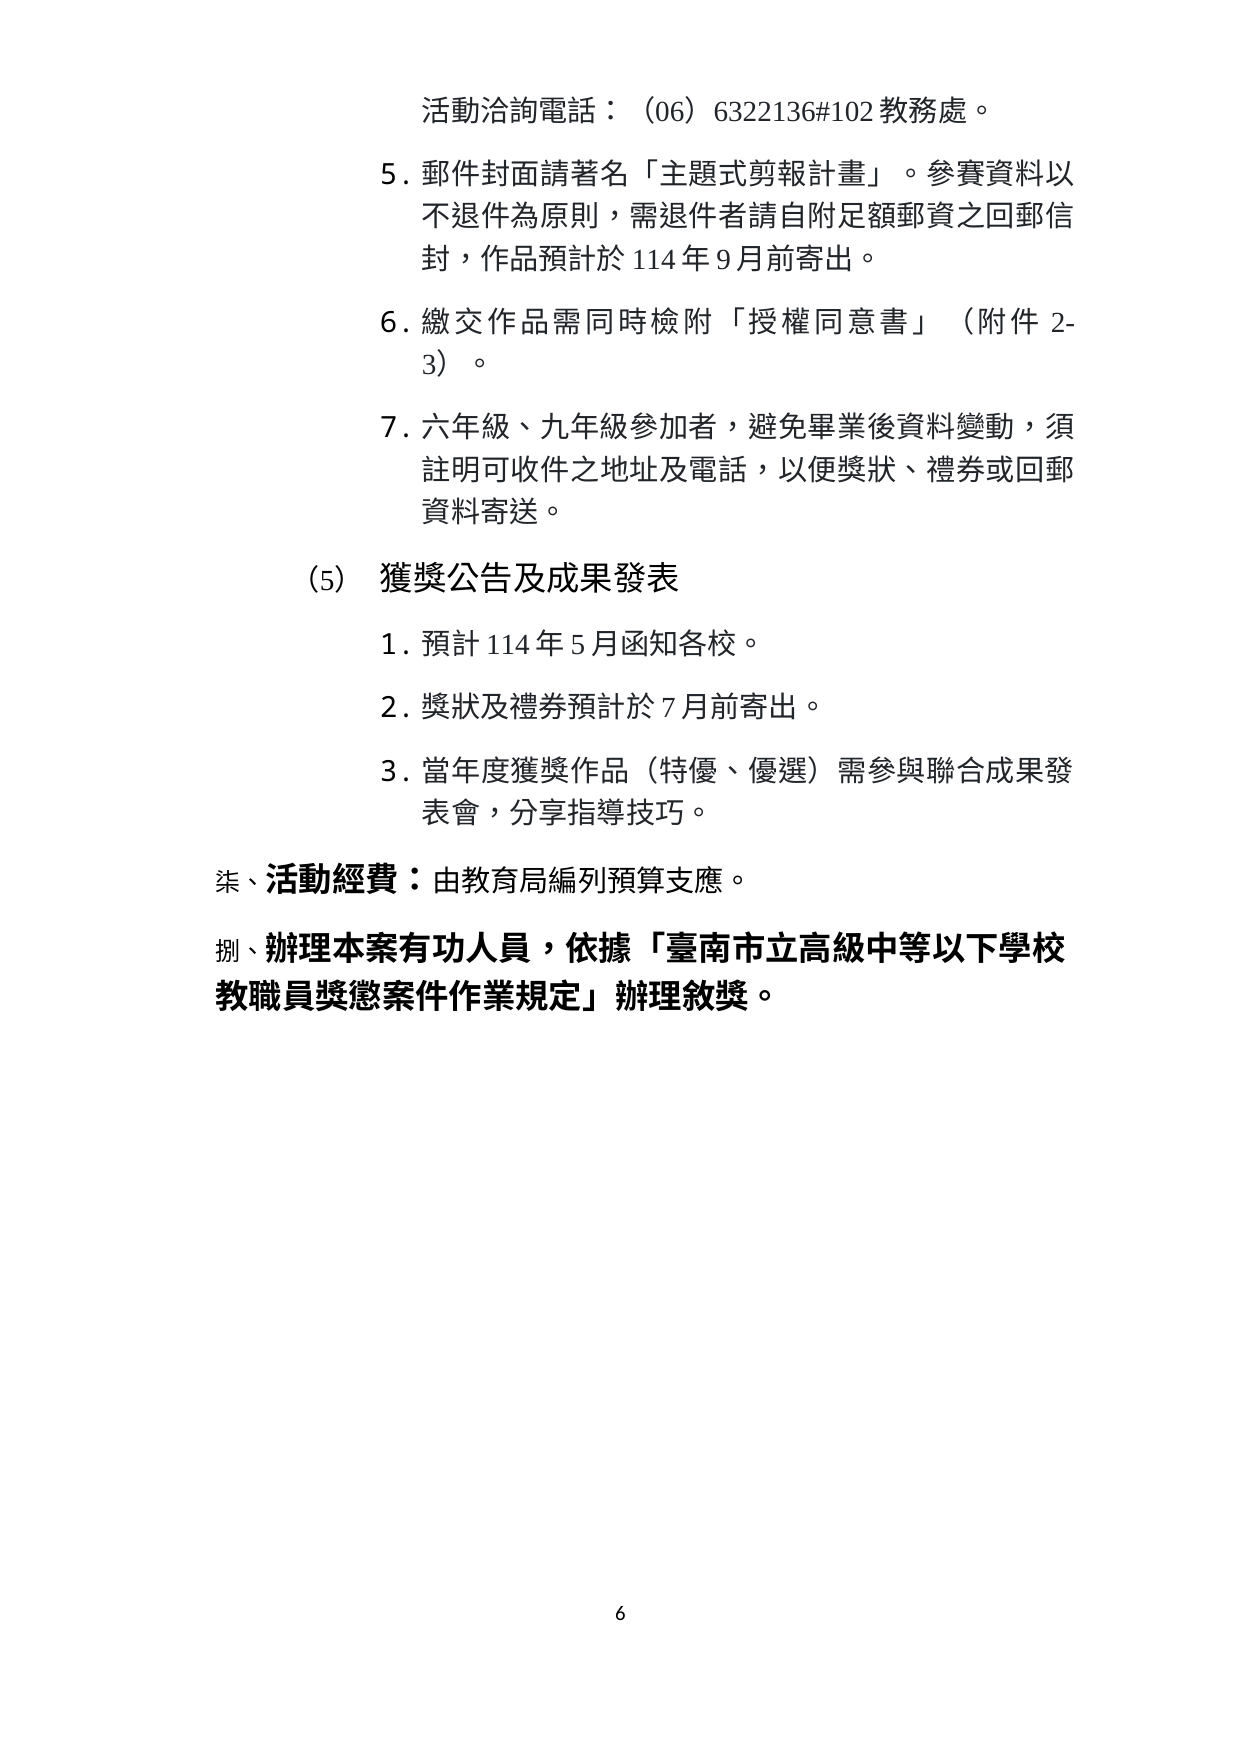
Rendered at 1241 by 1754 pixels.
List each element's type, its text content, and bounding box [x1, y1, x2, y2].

list 繳交作品需同時檢附「授權同意書」（附件2-3）。 [379, 298, 1075, 383]
list 六年級、九年級參加者，避免畢業後資料變動，須註明可收件之地址及電話，以便獎狀、禮券或回郵資料寄送。 [379, 404, 1075, 531]
list 當年度獲獎作品（特優、優選）需參與聯合成果發表會，分享指導技巧。 [379, 747, 1075, 832]
list 獎狀及禮券預計於7月前寄出。 [379, 684, 1075, 726]
list 獲獎公告及成果發表 [290, 552, 1075, 600]
list 辦理本案有功人員，依據「臺南市立高級中等以下學校教職員獎懲案件作業規定」辦理敘獎。 [215, 922, 1075, 1018]
list 活動洽詢電話：（06）6322136#102教務處。 [379, 87, 1075, 130]
list 郵件封面請著名「主題式剪報計畫」。參賽資料以不退件為原則，需退件者請自附足額郵資之回郵信封，作品預計於114年9月前寄出。 [379, 151, 1075, 277]
list 預計114年5月函知各校。 [379, 621, 1075, 663]
list 活動經費：由教育局編列預算支應。 [215, 853, 1075, 901]
